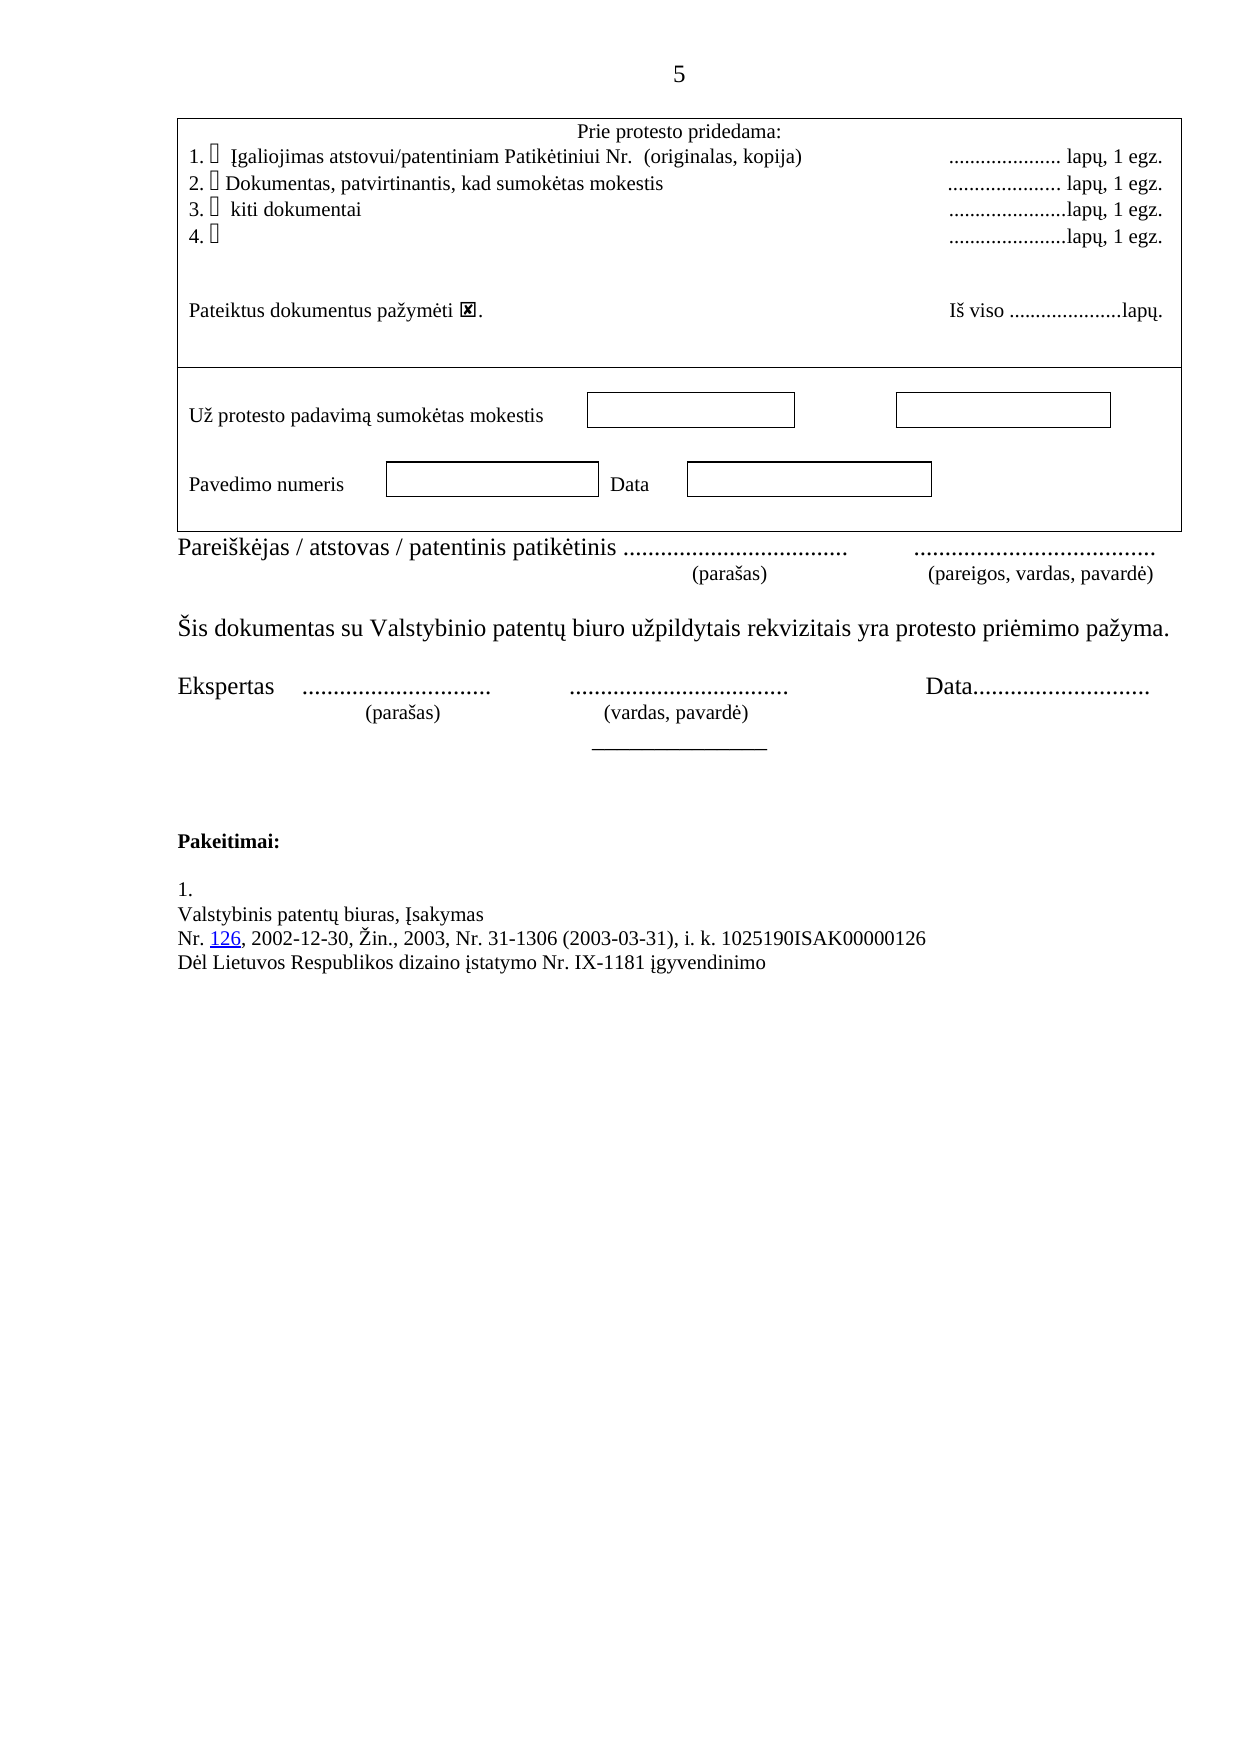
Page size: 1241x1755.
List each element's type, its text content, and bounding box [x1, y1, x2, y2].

table_cell [688, 463, 931, 496]
table_cell [932, 461, 1181, 496]
table_cell Už protesto padavimą sumokėtas mokestis [178, 392, 587, 427]
text ______________ [177, 724, 1181, 752]
table_cell [178, 427, 1181, 461]
text Šis dokumentas su Valstybinio patentų biuro užpildytais rekvizitais yra protesto priėmimo pažyma. [177, 613, 1181, 642]
table_cell Pavedimo numeris [178, 461, 386, 496]
table_cell [588, 393, 794, 427]
table_cell [178, 368, 1181, 392]
text Pakeitimai: [177, 829, 1181, 853]
text Valstybinis patentų biuras, Įsakymas [177, 901, 1181, 926]
table_header Prie protesto pridedama: 1.  Įgaliojimas atstovui/patentiniam Patikėtiniui Nr. (originalas, kopija) lapų, 1 egz. 2.  Dokumentas, patvirtinantis, kad sumokėtas mokestis lapų, 1 egz. 3.  kiti dokumentai lapų, 1 egz. 4.  lapų, 1 egz. Pateiktus dokumentus pažymėti . Iš viso lapų. [178, 119, 1181, 367]
text Dėl Lietuvos Respublikos dizaino įstatymo Nr. IX-1181 įgyvendinimo [177, 949, 1181, 974]
text Nr. 126, 2002-12-30, Žin., 2003, Nr. 31-1306 (2003-03-31), i. k. 1025190ISAK00000126 [177, 926, 1181, 949]
table_cell [387, 463, 598, 496]
table_cell [178, 496, 1181, 531]
text Pareiškėjas / atstovas / patentinis patikėtinis [177, 532, 1181, 561]
table_cell [1111, 392, 1181, 427]
table_cell Data [599, 461, 687, 496]
text 1. [177, 877, 1181, 901]
table_cell [897, 393, 1110, 427]
text Ekspertas Data [177, 671, 1181, 699]
text (parašas) (pareigos, vardas, pavardė) [177, 561, 1181, 584]
text (parašas) (vardas, pavardė) [177, 699, 1181, 724]
table_cell [795, 392, 896, 427]
